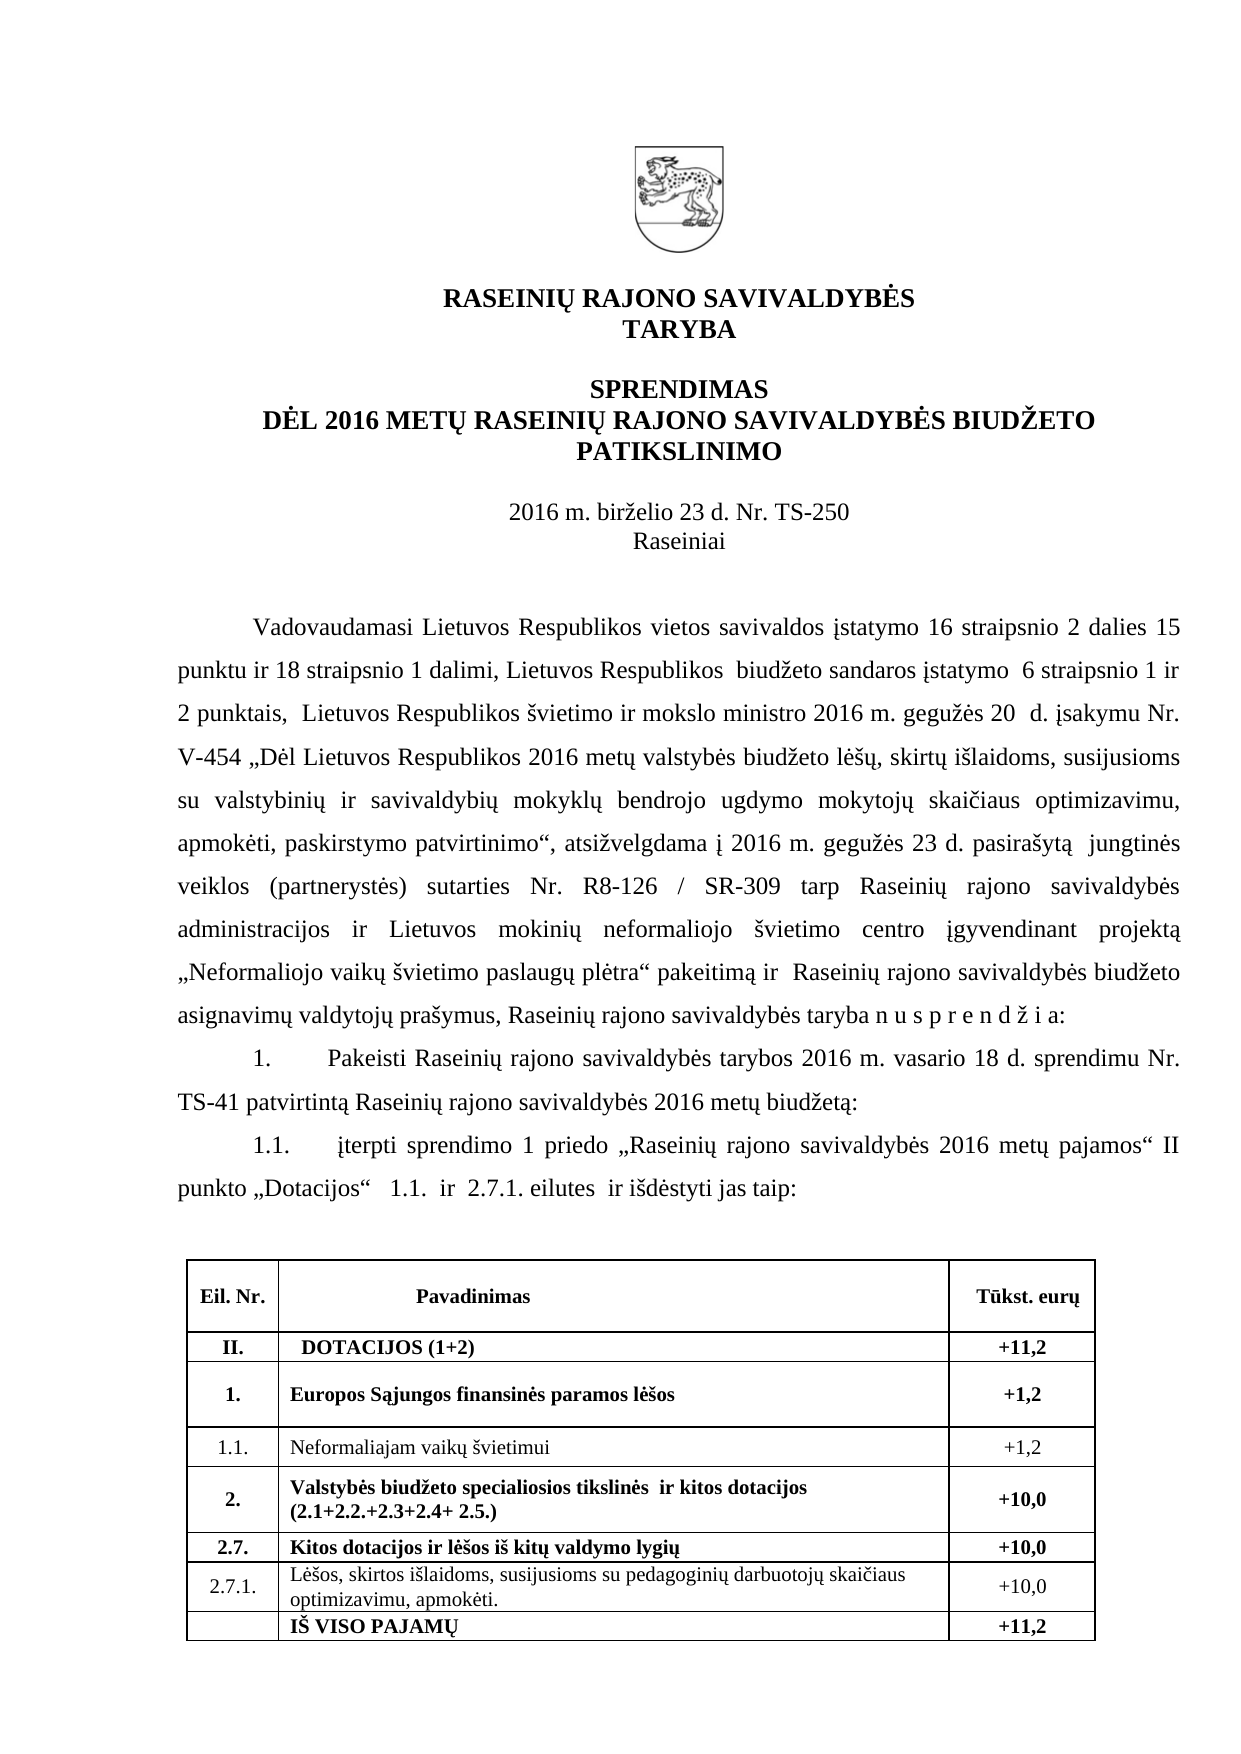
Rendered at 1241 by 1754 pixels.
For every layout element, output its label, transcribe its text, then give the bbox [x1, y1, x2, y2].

table_cell 2. [188, 1467, 278, 1532]
text 1. Pakeisti Raseinių rajono savivaldybės tarybos 2016 m. vasario 18 d. sprendimu Nr. TS-41 patvirtintą Raseinių rajono savivaldybės 2016 metų biudžetą: [177, 1043, 1181, 1115]
table_cell 1. [188, 1362, 278, 1426]
text Vadovaudamasi Lietuvos Respublikos vietos savivaldos įstatymo 16 straipsnio 2 dalies 15 punktu ir 18 straipsnio 1 dalimi, Lietuvos Respublikos biudžeto sandaros įstatymo 6 straipsnio 1 ir 2 punktais, Lietuvos Respublikos švietimo ir mokslo ministro 2016 m. gegužės 20 d. įsakymu Nr. V-454 „Dėl Lietuvos Respublikos 2016 metų valstybės biudžeto lėšų, skirtų išlaidoms, susijusioms su valstybinių ir savivaldybių mokyklų bendrojo ugdymo mokytojų skaičiaus optimizavimu, apmokėti, paskirstymo patvirtinimo“, atsižvelgdama į 2016 m. gegužės 23 d. pasirašytą jungtinės veiklos (partnerystės) sutarties Nr. R8-126 / SR-309 tarp Raseinių rajono savivaldybės administracijos ir Lietuvos mokinių neformaliojo švietimo centro įgyvendinant projektą „Neformaliojo vaikų švietimo paslaugų plėtra“ pakeitimą ir Raseinių rajono savivaldybės biudžeto asignavimų valdytojų prašymus, Raseinių rajono savivaldybės taryba n u s p r e n d ž i a: [177, 612, 1181, 1029]
table_cell IŠ VISO PAJAMŲ [279, 1612, 948, 1640]
text RASEINIŲ RAJONO SAVIVALDYBĖS [177, 282, 1181, 313]
table_cell +10,0 [950, 1563, 1094, 1611]
table_header Eil. Nr. [188, 1261, 278, 1331]
table_cell 1.1. [188, 1428, 278, 1466]
table_cell +1,2 [950, 1362, 1094, 1426]
table_cell 2.7. [188, 1533, 278, 1561]
table_cell +11,2 [950, 1333, 1094, 1361]
table_cell Kitos dotacijos ir lėšos iš kitų valdymo lygių [279, 1533, 948, 1561]
text 2016 m. birželio 23 d. Nr. TS-250 [177, 497, 1181, 526]
table_cell II. [188, 1333, 278, 1361]
text TARYBA [177, 313, 1181, 344]
table_header Tūkst. eurų [950, 1261, 1094, 1331]
table_cell [188, 1612, 278, 1640]
text DĖL 2016 METŲ RASEINIŲ RAJONO SAVIVALDYBĖS BIUDŽETO PATIKSLINIMO [177, 404, 1181, 466]
table_cell +10,0 [950, 1467, 1094, 1532]
table_cell DOTACIJOS (1+2) [279, 1333, 948, 1361]
table_cell +10,0 [950, 1533, 1094, 1561]
text 1.1. įterpti sprendimo 1 priedo „Raseinių rajono savivaldybės 2016 metų pajamos“ II punkto „Dotacijos“ 1.1. ir 2.7.1. eilutes ir išdėstyti jas taip: [177, 1130, 1181, 1202]
table_cell Valstybės biudžeto specialiosios tikslinės ir kitos dotacijos (2.1+2.2.+2.3+2.4+ 2.5.) [279, 1467, 948, 1532]
table_cell 2.7.1. [188, 1563, 278, 1611]
table_cell Europos Sąjungos finansinės paramos lėšos [279, 1362, 948, 1426]
table_cell Neformaliajam vaikų švietimui [279, 1428, 948, 1466]
table_header Pavadinimas [279, 1261, 948, 1331]
table_cell +1,2 [950, 1428, 1094, 1466]
table_cell +11,2 [950, 1612, 1094, 1640]
table_cell Lėšos, skirtos išlaidoms, susijusioms su pedagoginių darbuotojų skaičiaus optimizavimu, apmokėti. [279, 1563, 948, 1611]
text Raseiniai [177, 526, 1181, 555]
text SPRENDIMAS [177, 373, 1181, 404]
